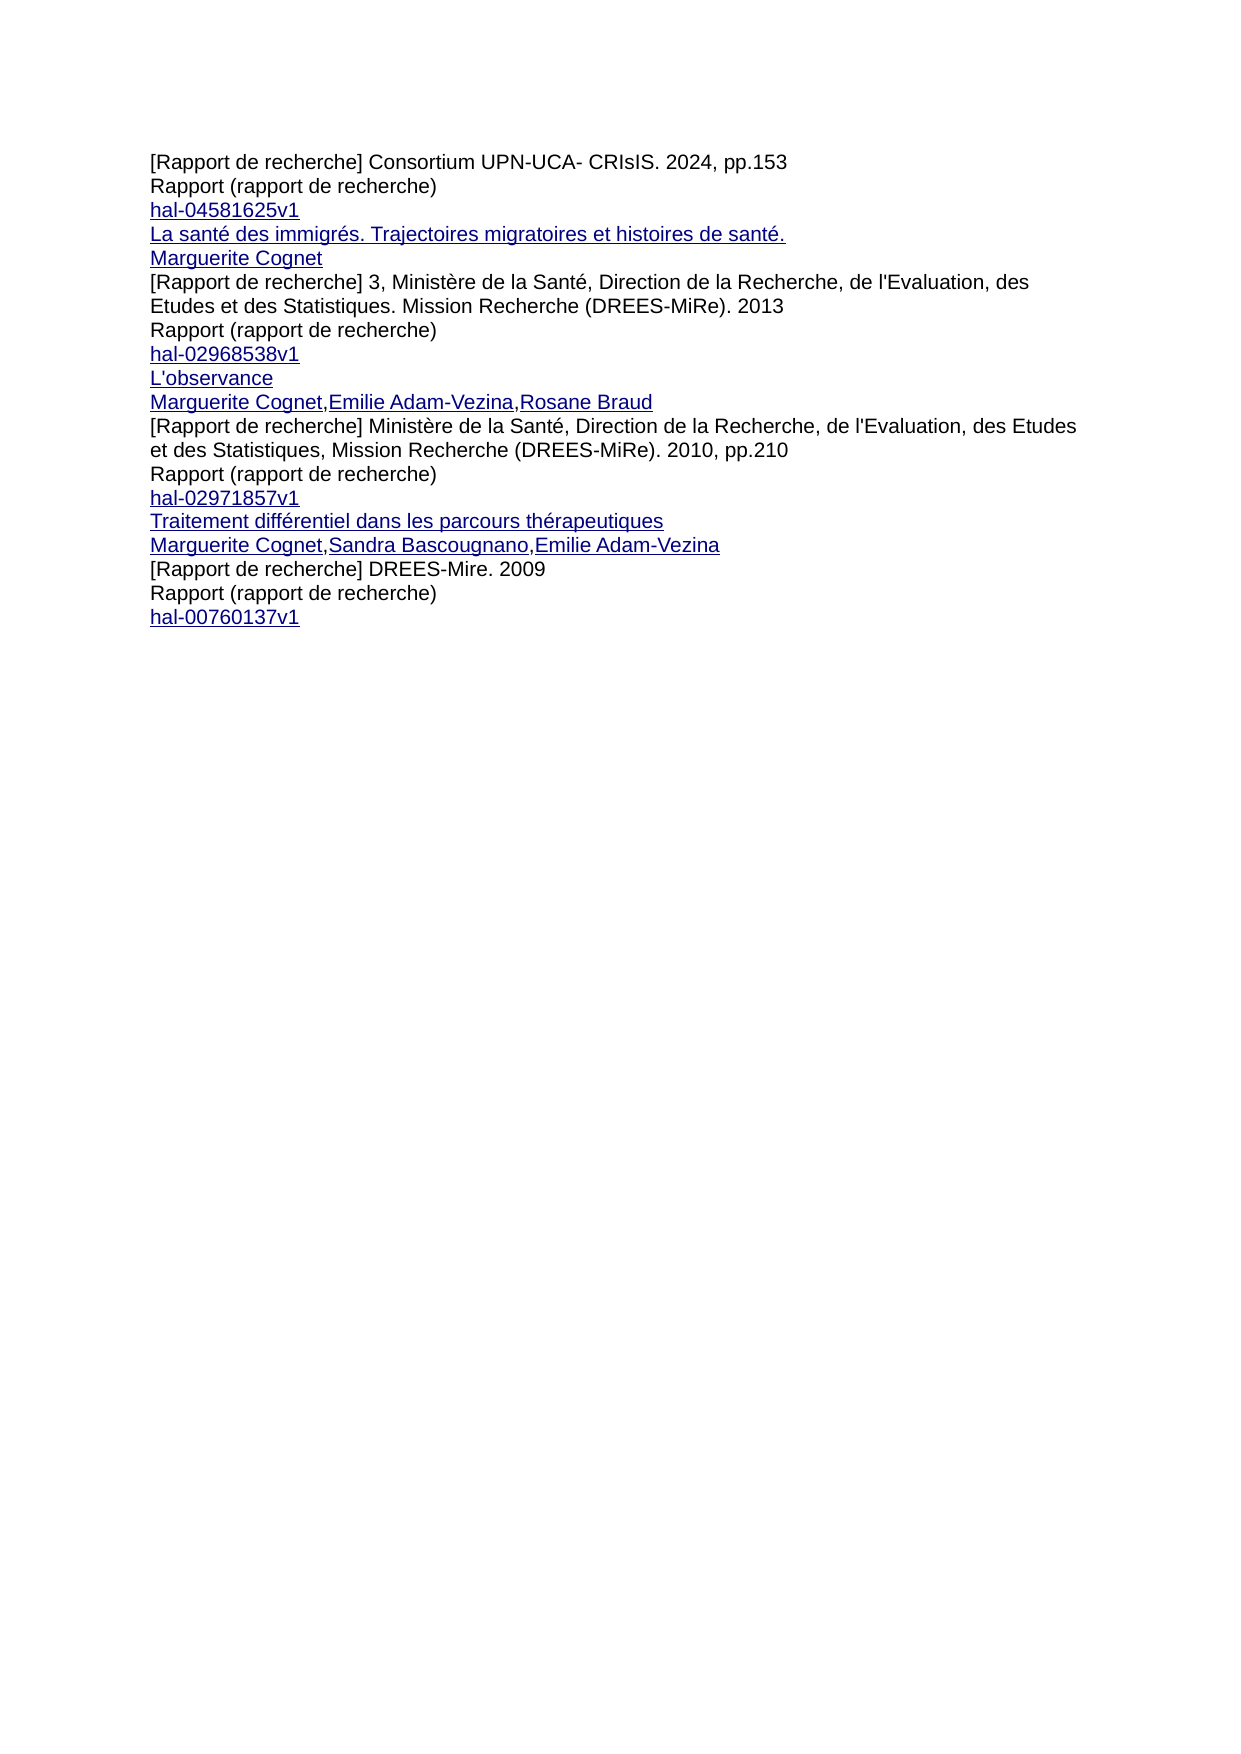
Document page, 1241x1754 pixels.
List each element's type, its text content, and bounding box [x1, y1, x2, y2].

table_cell La santé des immigrés. Trajectoires migratoires et histoires de santé. Marguerite Cognet [Rapport de recherche] 3, Ministère de la Santé, Direction de la Recherche, de l'Evaluation, des Etudes et des Statistiques. Mission Recherche (DREES-MiRe). 2013 Rapport (rapport de recherche) hal-02968538v1 [150, 222, 1090, 366]
table_header [Rapport de recherche] Consortium UPN-UCA- CRIsIS. 2024, pp.153 Rapport (rapport de recherche) hal-04581625v1 [150, 150, 1090, 222]
table_cell L'observance Marguerite Cognet,Emilie Adam-Vezina,Rosane Braud [Rapport de recherche] Ministère de la Santé, Direction de la Recherche, de l'Evaluation, des Etudes et des Statistiques, Mission Recherche (DREES-MiRe). 2010, pp.210 Rapport (rapport de recherche) hal-02971857v1 [150, 366, 1090, 509]
table_cell Traitement différentiel dans les parcours thérapeutiques Marguerite Cognet,Sandra Bascougnano,Emilie Adam-Vezina [Rapport de recherche] DREES-Mire. 2009 Rapport (rapport de recherche) hal-00760137v1 [150, 509, 1090, 629]
